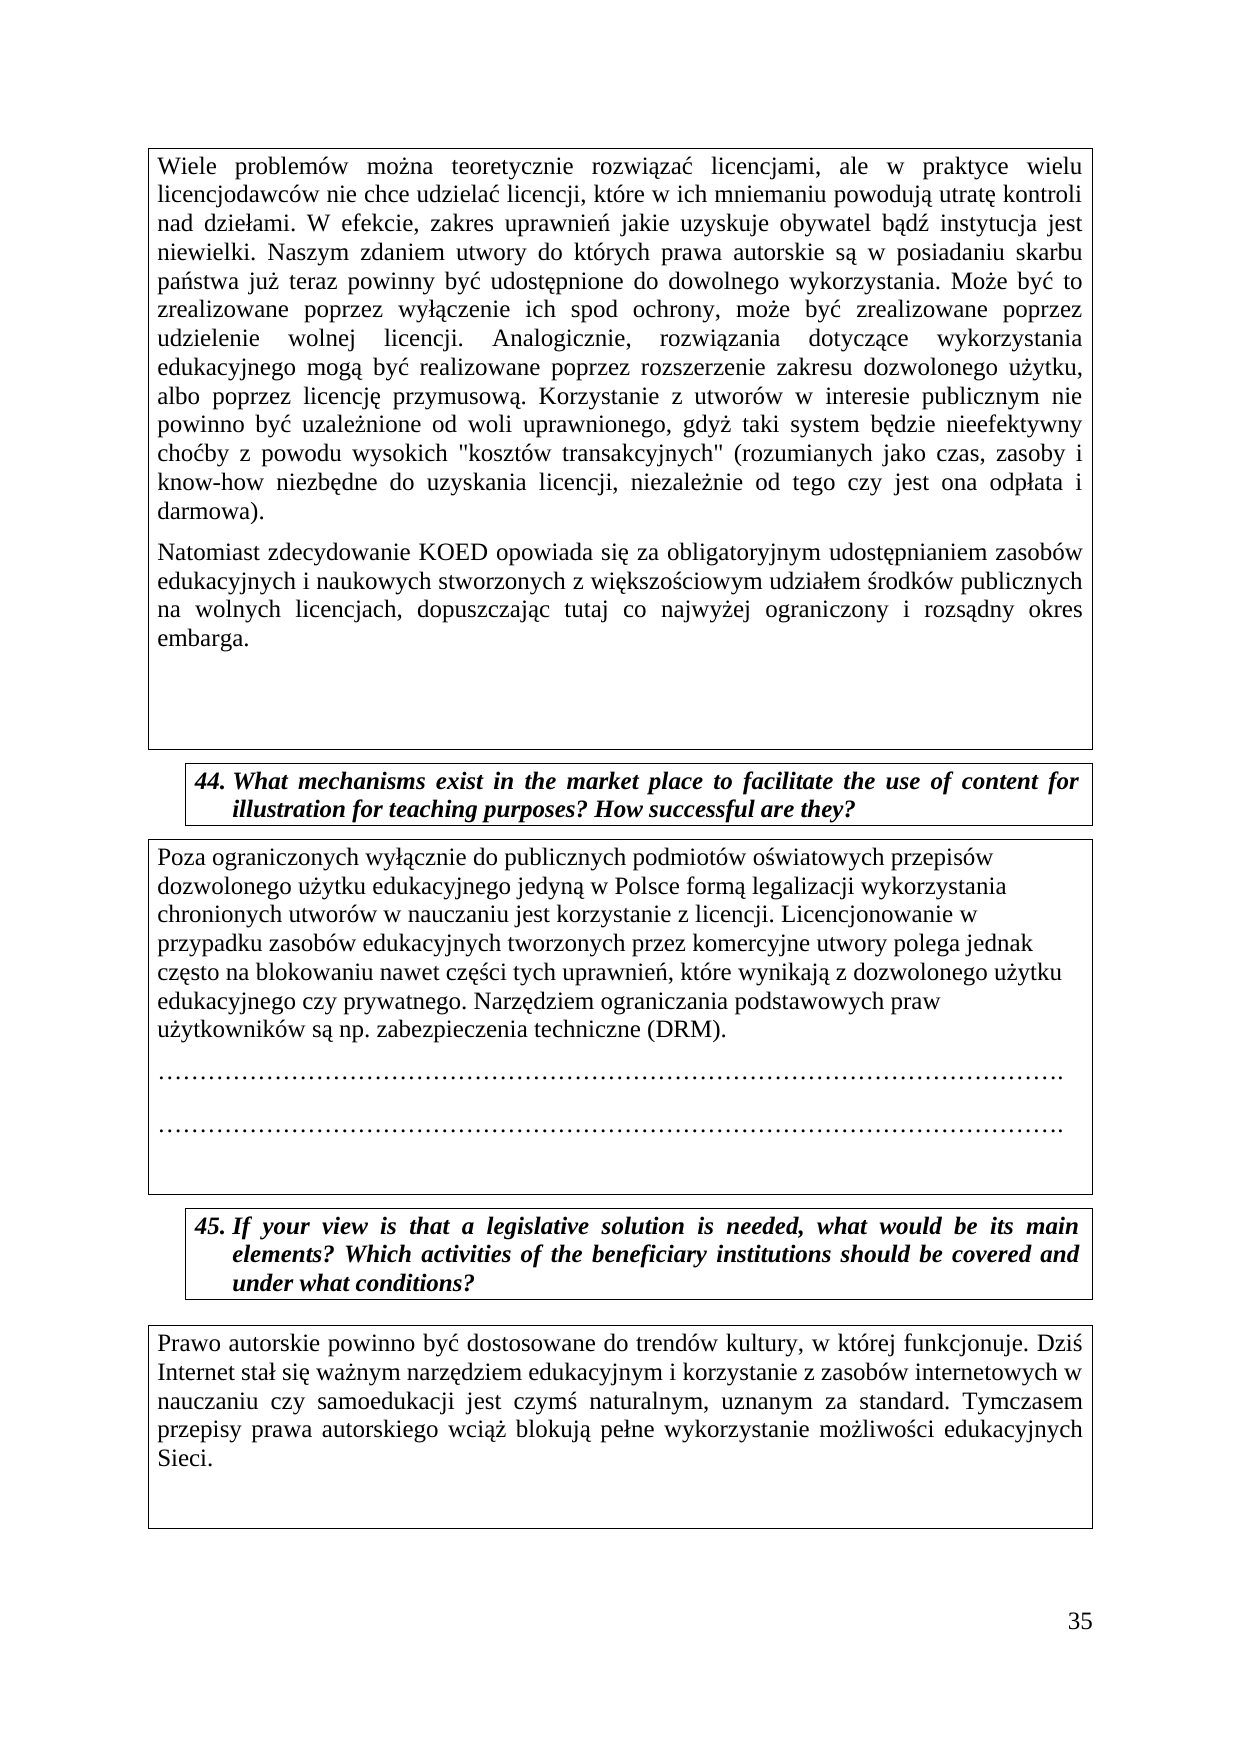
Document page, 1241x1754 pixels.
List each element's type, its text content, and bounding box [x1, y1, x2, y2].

list If your view is that a legislative solution is needed, what would be its main elements? Which activities of the beneficiary institutions should be covered and under what conditions? [186, 1209, 1092, 1299]
text Wiele problemów można teoretycznie rozwiązać licencjami, ale w praktyce wielu licencjodawców nie chce udzielać licencji, które w ich mniemaniu powodują utratę kontroli nad dziełami. W efekcie, zakres uprawnień jakie uzyskuje obywatel bądź instytucja jest niewielki. Naszym zdaniem utwory do których prawa autorskie są w posiadaniu skarbu państwa już teraz powinny być udostępnione do dowolnego wykorzystania. Może być to zrealizowane poprzez wyłączenie ich spod ochrony, może być zrealizowane poprzez udzielenie wolnej licencji. Analogicznie, rozwiązania dotyczące wykorzystania edukacyjnego mogą być realizowane poprzez rozszerzenie zakresu dozwolonego użytku, albo poprzez licencję przymusową. Korzystanie z utworów w interesie publicznym nie powinno być uzależnione od woli uprawnionego, gdyż taki system będzie nieefektywny choćby z powodu wysokich "kosztów transakcyjnych" (rozumianych jako czas, zasoby i know-how niezbędne do uzyskania licencji, niezależnie od tego czy jest ona odpłata i darmowa). [149, 149, 1092, 524]
text ………………………………………………………………………………………………. [149, 1053, 1092, 1084]
text Prawo autorskie powinno być dostosowane do trendów kultury, w której funkcjonuje. Dziś Internet stał się ważnym narzędziem edukacyjnym i korzystanie z zasobów internetowych w nauczaniu czy samoedukacji jest czymś naturalnym, uznanym za standard. Tymczasem przepisy prawa autorskiego wciąż blokują pełne wykorzystanie możliwości edukacyjnych Sieci. [149, 1326, 1092, 1472]
list What mechanisms exist in the market place to facilitate the use of content for illustration for teaching purposes? How successful are they? [186, 764, 1092, 825]
text Poza ograniczonych wyłącznie do publicznych podmiotów oświatowych przepisów dozwolonego użytku edukacyjnego jedyną w Polsce formą legalizacji wykorzystania chronionych utworów w nauczaniu jest korzystanie z licencji. Licencjonowanie w przypadku zasobów edukacyjnych tworzonych przez komercyjne utwory polega jednak często na blokowaniu nawet części tych uprawnień, które wynikają z dozwolonego użytku edukacyjnego czy prywatnego. Narzędziem ograniczania podstawowych praw użytkowników są np. zabezpieczenia techniczne (DRM). [149, 840, 1092, 1043]
text ………………………………………………………………………………………………. [149, 1106, 1092, 1138]
text Natomiast zdecydowanie KOED opowiada się za obligatoryjnym udostępnianiem zasobów edukacyjnych i naukowych stworzonych z większościowym udziałem środków publicznych na wolnych licencjach, dopuszczając tutaj co najwyżej ograniczony i rozsądny okres embarga. [149, 534, 1092, 652]
